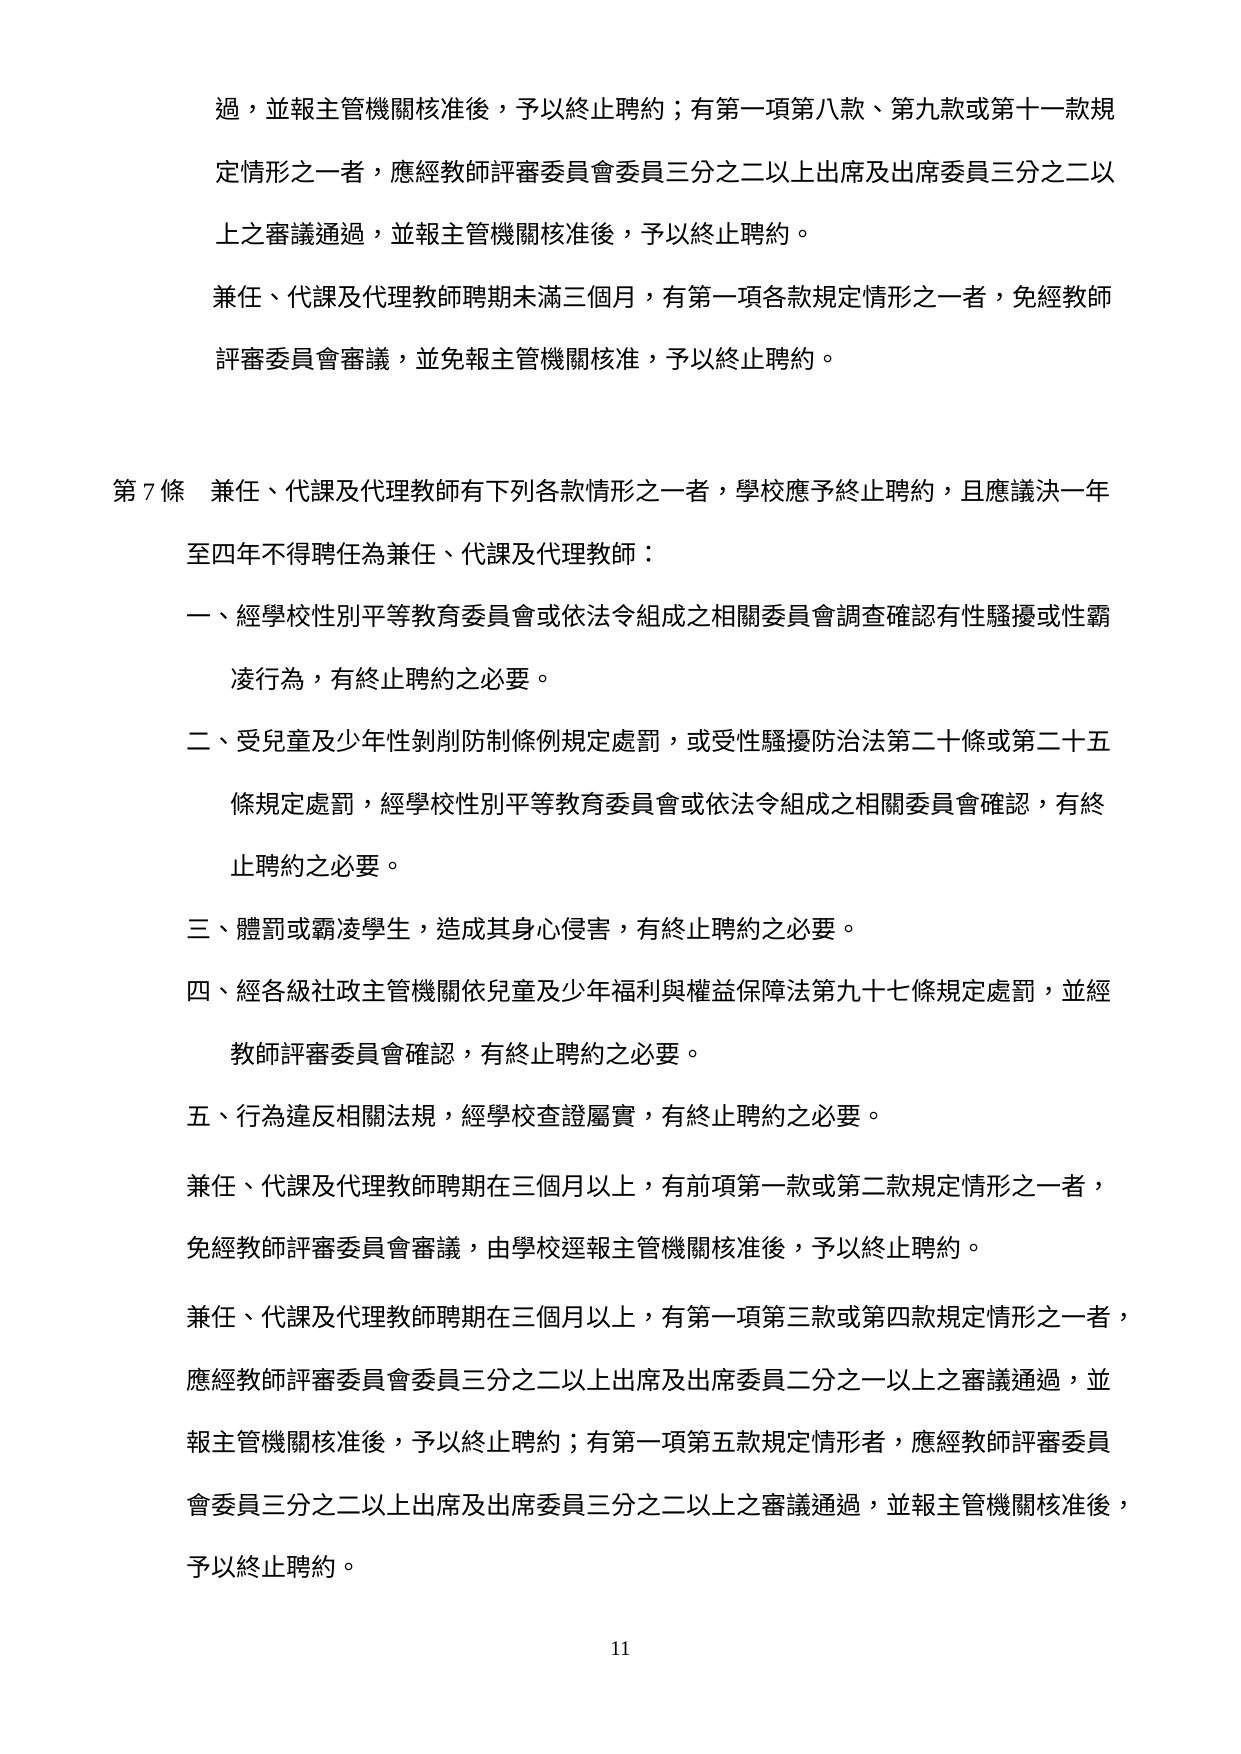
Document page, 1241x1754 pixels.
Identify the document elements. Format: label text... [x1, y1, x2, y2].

text 五、行為違反相關法規，經學校查證屬實，有終止聘約之必要。 [186, 1073, 1128, 1136]
text 第7條 兼任、代課及代理教師有下列各款情形之一者，學校應予終止聘約，且應議決一年至四年不得聘任為兼任、代課及代理教師： [112, 448, 1128, 573]
text 一、經學校性別平等教育委員會或依法令組成之相關委員會調查確認有性騷擾或性霸凌行為，有終止聘約之必要。 [186, 573, 1128, 698]
text 三、體罰或霸凌學生，造成其身心侵害，有終止聘約之必要。 [186, 886, 1128, 948]
text 兼任、代課及代理教師聘期在三個月以上，有第一項第三款或第四款規定情形之一者，應經教師評審委員會委員三分之二以上出席及出席委員二分之一以上之審議通過，並報主管機關核准後，予以終止聘約；有第一項第五款規定情形者，應經教師評審委員會委員三分之二以上出席及出席委員三分之二以上之審議通過，並報主管機關核准後，予以終止聘約。 [186, 1274, 1128, 1587]
text 兼任、代課及代理教師聘期在三個月以上，有前項第一款或第二款規定情形之一者，免經教師評審委員會審議，由學校逕報主管機關核准後，予以終止聘約。 [186, 1142, 1128, 1267]
text 二、受兒童及少年性剝削防制條例規定處罰，或受性騷擾防治法第二十條或第二十五條規定處罰，經學校性別平等教育委員會或依法令組成之相關委員會確認，有終止聘約之必要。 [186, 698, 1128, 886]
text 過，並報主管機關核准後，予以終止聘約；有第一項第八款、第九款或第十一款規定情形之一者，應經教師評審委員會委員三分之二以上出席及出席委員三分之二以上之審議通過，並報主管機關核准後，予以終止聘約。 [212, 66, 1128, 254]
text 四、經各級社政主管機關依兒童及少年福利與權益保障法第九十七條規定處罰，並經教師評審委員會確認，有終止聘約之必要。 [186, 948, 1128, 1073]
text 兼任、代課及代理教師聘期未滿三個月，有第一項各款規定情形之一者，免經教師評審委員會審議，並免報主管機關核准，予以終止聘約。 [212, 254, 1128, 379]
